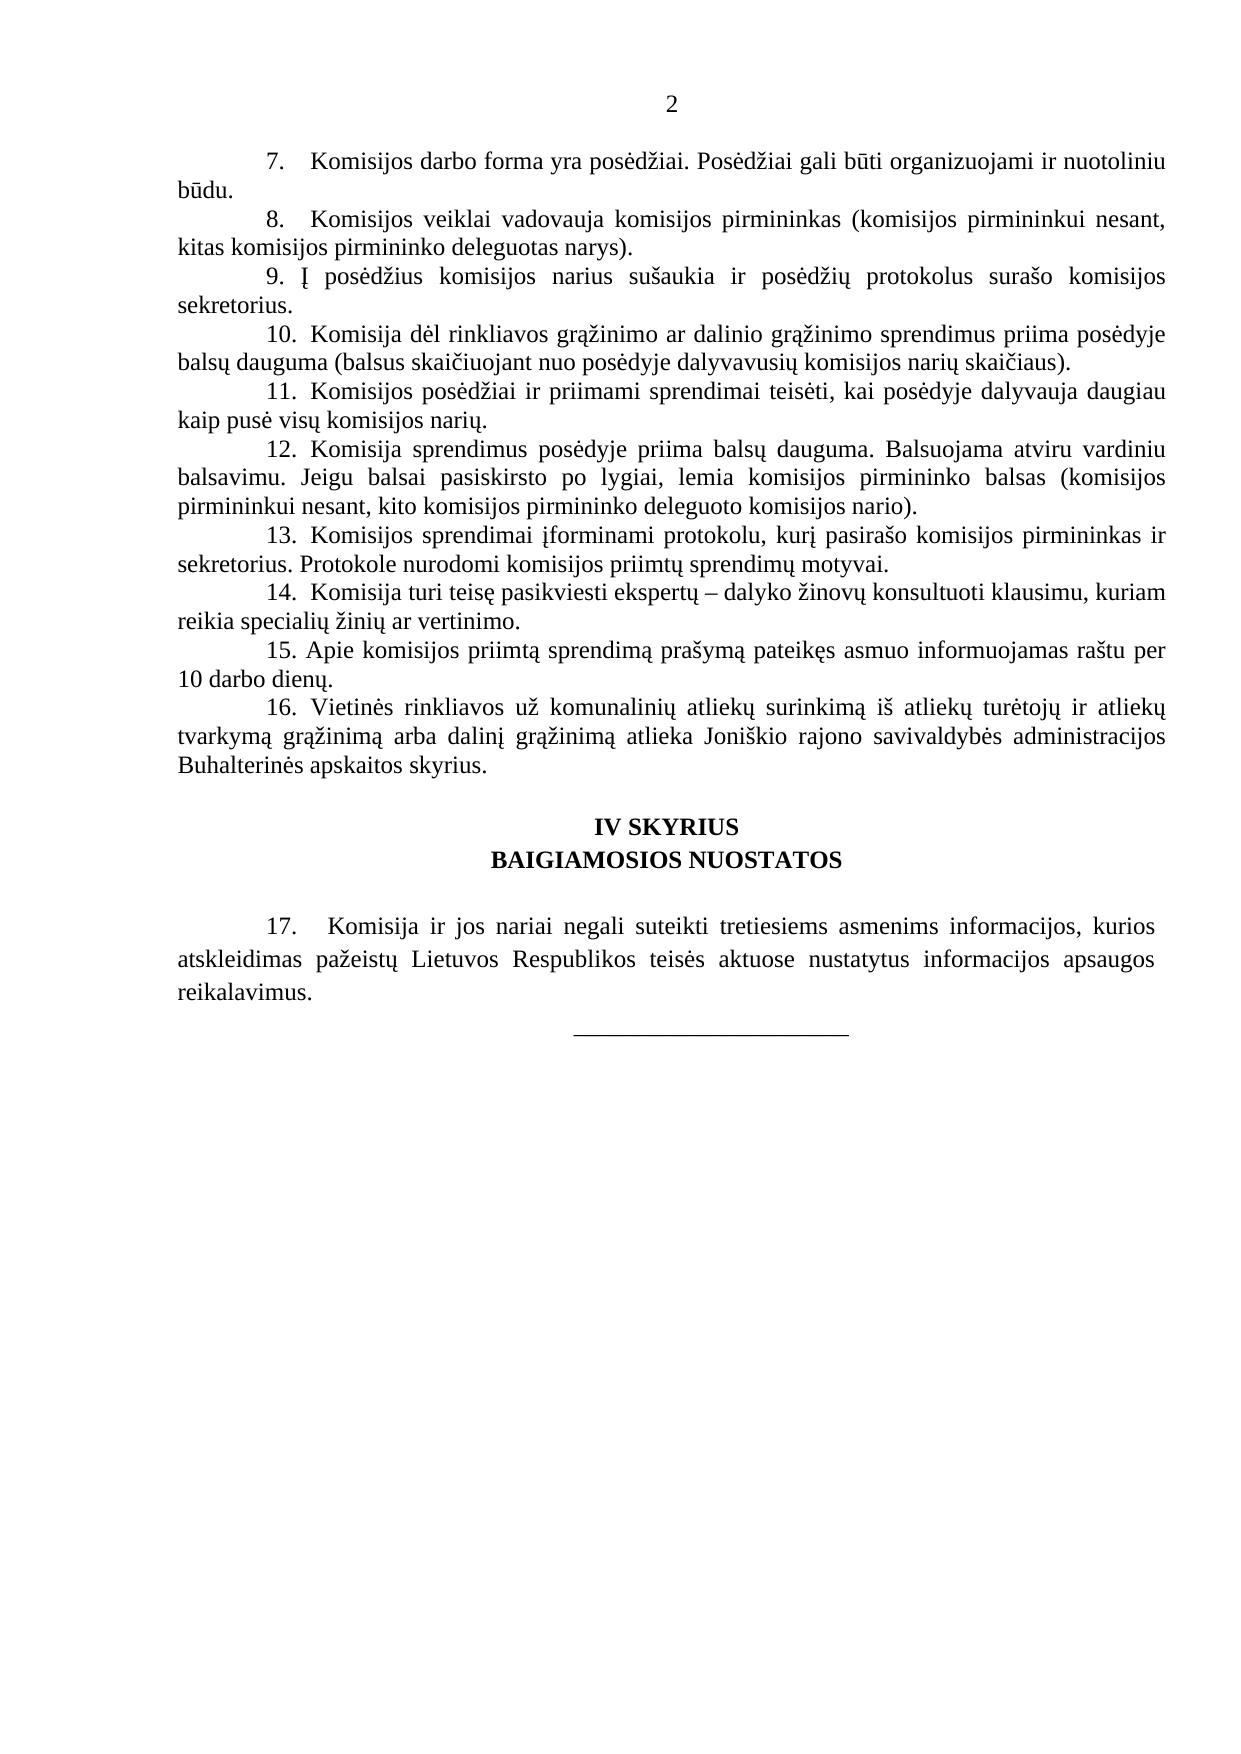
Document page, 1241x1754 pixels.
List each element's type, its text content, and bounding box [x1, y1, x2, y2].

text 8. Komisijos veiklai vadovauja komisijos pirmininkas (komisijos pirmininkui nesant, kitas komisijos pirmininko deleguotas narys). [177, 204, 1167, 261]
text IV SKYRIUS [177, 812, 1156, 840]
text 11. Komisijos posėdžiai ir priimami sprendimai teisėti, kai posėdyje dalyvauja daugiau kaip pusė visų komisijos narių. [177, 376, 1167, 434]
text 17. Komisija ir jos nariai negali suteikti tretiesiems asmenims informacijos, kurios atskleidimas pažeistų Lietuvos Respublikos teisės aktuose nustatytus informacijos apsaugos reikalavimus. [177, 911, 1156, 1006]
text 7. Komisijos darbo forma yra posėdžiai. Posėdžiai gali būti organizuojami ir nuotoliniu būdu. [177, 146, 1167, 204]
text 10. Komisija dėl rinkliavos grąžinimo ar dalinio grąžinimo sprendimus priima posėdyje balsų dauguma (balsus skaičiuojant nuo posėdyje dalyvavusių komisijos narių skaičiaus). [177, 319, 1167, 376]
text 16. Vietinės rinkliavos už komunalinių atliekų surinkimą iš atliekų turėtojų ir atliekų tvarkymą grąžinimą arba dalinį grąžinimą atlieka Joniškio rajono savivaldybės administracijos Buhalterinės apskaitos skyrius. [177, 692, 1167, 779]
text BAIGIAMOSIOS NUOSTATOS [177, 845, 1156, 873]
text 14. Komisija turi teisę pasikviesti ekspertų – dalyko žinovų konsultuoti klausimu, kuriam reikia specialių žinių ar vertinimo. [177, 577, 1167, 635]
text 15. Apie komisijos priimtą sprendimą prašymą pateikęs asmuo informuojamas raštu per 10 darbo dienų. [177, 635, 1167, 692]
text 13. Komisijos sprendimai įforminami protokolu, kurį pasirašo komisijos pirmininkas ir sekretorius. Protokole nurodomi komisijos priimtų sprendimų motyvai. [177, 520, 1167, 577]
text 9. Į posėdžius komisijos narius sušaukia ir posėdžių protokolus surašo komisijos sekretorius. [177, 261, 1167, 319]
text 12. Komisija sprendimus posėdyje priima balsų dauguma. Balsuojama atviru vardiniu balsavimu. Jeigu balsai pasiskirsto po lygiai, lemia komisijos pirmininko balsas (komisijos pirmininkui nesant, kito komisijos pirmininko deleguoto komisijos nario). [177, 434, 1167, 520]
text ______________________ [177, 1010, 1156, 1038]
